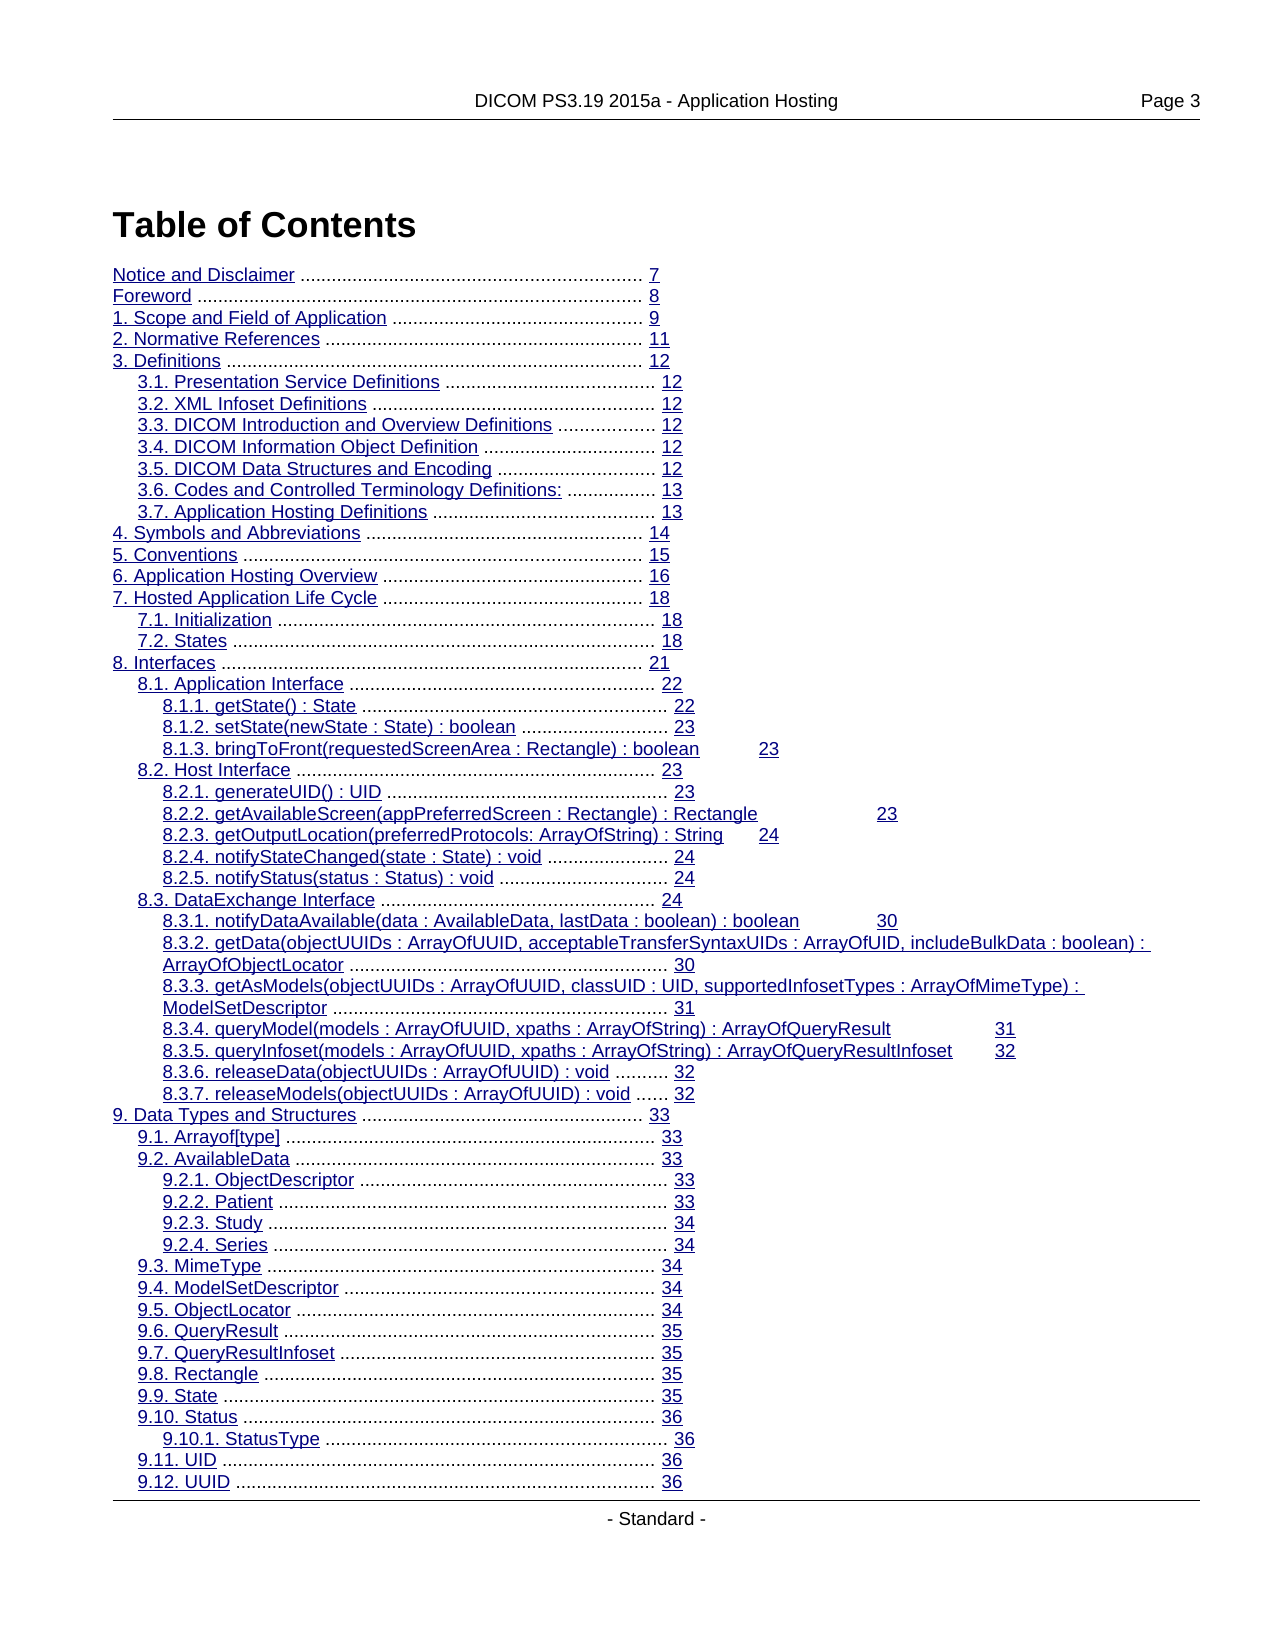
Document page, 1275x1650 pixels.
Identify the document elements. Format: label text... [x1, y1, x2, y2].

text 9.2. AvailableData 0 [137, 1147, 1175, 1169]
text 9.8. Rectangle 0 [137, 1363, 1175, 1384]
text 8.1. Application Interface 0 [137, 673, 1175, 694]
text 9.1. Arrayof[type] 0 [137, 1126, 1175, 1147]
text 9.4. ModelSetDescriptor 0 [137, 1277, 1175, 1298]
text 8.1.3. bringToFront(requestedScreenArea : Rectangle) : boolean 0 [162, 738, 1175, 759]
text 8.2.1. generateUID() : UID 0 [162, 781, 1175, 802]
text 7.1. Initialization 0 [137, 608, 1175, 630]
text 8.2. Host Interface 0 [137, 759, 1175, 781]
text Foreword 0 [112, 285, 1175, 306]
text 1. Scope and Field of Application 0 [112, 306, 1175, 328]
text 2. Normative References 0 [112, 328, 1175, 349]
text 8.1.1. getState() : State 0 [162, 694, 1175, 716]
text 9.2.1. ObjectDescriptor 0 [162, 1169, 1175, 1191]
text Table of Contents [112, 204, 1200, 245]
text 8.2.2. getAvailableScreen(appPreferredScreen : Rectangle) : Rectangle 0 [162, 802, 1175, 824]
text 9.10.1. StatusType 0 [162, 1428, 1175, 1449]
text 3.6. Codes and Controlled Terminology Definitions: 0 [137, 479, 1175, 501]
text 8. Interfaces 0 [112, 651, 1175, 673]
text 8.3. DataExchange Interface 0 [137, 889, 1175, 910]
text 9.11. UID 0 [137, 1449, 1175, 1471]
text 8.2.3. getOutputLocation(preferredProtocols: ArrayOfString) : String 0 [162, 824, 1175, 846]
text 3.4. DICOM Information Object Definition 0 [137, 436, 1175, 457]
text 3.2. XML Infoset Definitions 0 [137, 393, 1175, 414]
text 8.3.3. getAsModels(objectUUIDs : ArrayOfUUID, classUID : UID, supportedInfosetTypes : ArrayOfMimeType) : ModelSetDescriptor 0 [162, 975, 1175, 1018]
text 3.7. Application Hosting Definitions 0 [137, 501, 1175, 522]
text 9.10. Status 0 [137, 1406, 1175, 1428]
text 5. Conventions 0 [112, 544, 1175, 565]
text 3.1. Presentation Service Definitions 0 [137, 371, 1175, 393]
text 3.5. DICOM Data Structures and Encoding 0 [137, 457, 1175, 479]
text 9.2.3. Study 0 [162, 1212, 1175, 1234]
text 9.3. MimeType 0 [137, 1255, 1175, 1277]
text 7. Hosted Application Life Cycle 0 [112, 587, 1175, 608]
text 9.7. QueryResultInfoset 0 [137, 1341, 1175, 1363]
text 8.3.4. queryModel(models : ArrayOfUUID, xpaths : ArrayOfString) : ArrayOfQueryResult 0 [162, 1018, 1175, 1039]
text 9.2.4. Series 0 [162, 1234, 1175, 1255]
text 8.2.4. notifyStateChanged(state : State) : void 0 [162, 846, 1175, 867]
text 8.1.2. setState(newState : State) : boolean 0 [162, 716, 1175, 738]
text 8.3.1. notifyDataAvailable(data : AvailableData, lastData : boolean) : boolean 0 [162, 910, 1175, 932]
text 9.2.2. Patient 0 [162, 1191, 1175, 1212]
text 6. Application Hosting Overview 0 [112, 565, 1175, 587]
text 8.3.2. getData(objectUUIDs : ArrayOfUUID, acceptableTransferSyntaxUIDs : ArrayOfUID, includeBulkData : boolean) : ArrayOfObjectLocator 0 [162, 932, 1175, 975]
text 7.2. States 0 [137, 630, 1175, 651]
text 4. Symbols and Abbreviations 0 [112, 522, 1175, 544]
text 8.2.5. notifyStatus(status : Status) : void 0 [162, 867, 1175, 889]
text 8.3.6. releaseData(objectUUIDs : ArrayOfUUID) : void 0 [162, 1061, 1175, 1083]
text 3.3. DICOM Introduction and Overview Definitions 0 [137, 414, 1175, 436]
text 8.3.7. releaseModels(objectUUIDs : ArrayOfUUID) : void 0 [162, 1083, 1175, 1104]
text 8.3.5. queryInfoset(models : ArrayOfUUID, xpaths : ArrayOfString) : ArrayOfQueryResultInfoset 0 [162, 1039, 1175, 1061]
text 9.9. State 0 [137, 1384, 1175, 1406]
text 9.6. QueryResult 0 [137, 1320, 1175, 1341]
text 9.12. UUID 0 [137, 1471, 1175, 1492]
text 3. Definitions 0 [112, 349, 1175, 371]
text 9. Data Types and Structures 0 [112, 1104, 1175, 1126]
text Notice and Disclaimer 0 [112, 263, 1175, 285]
text 9.5. ObjectLocator 0 [137, 1298, 1175, 1320]
